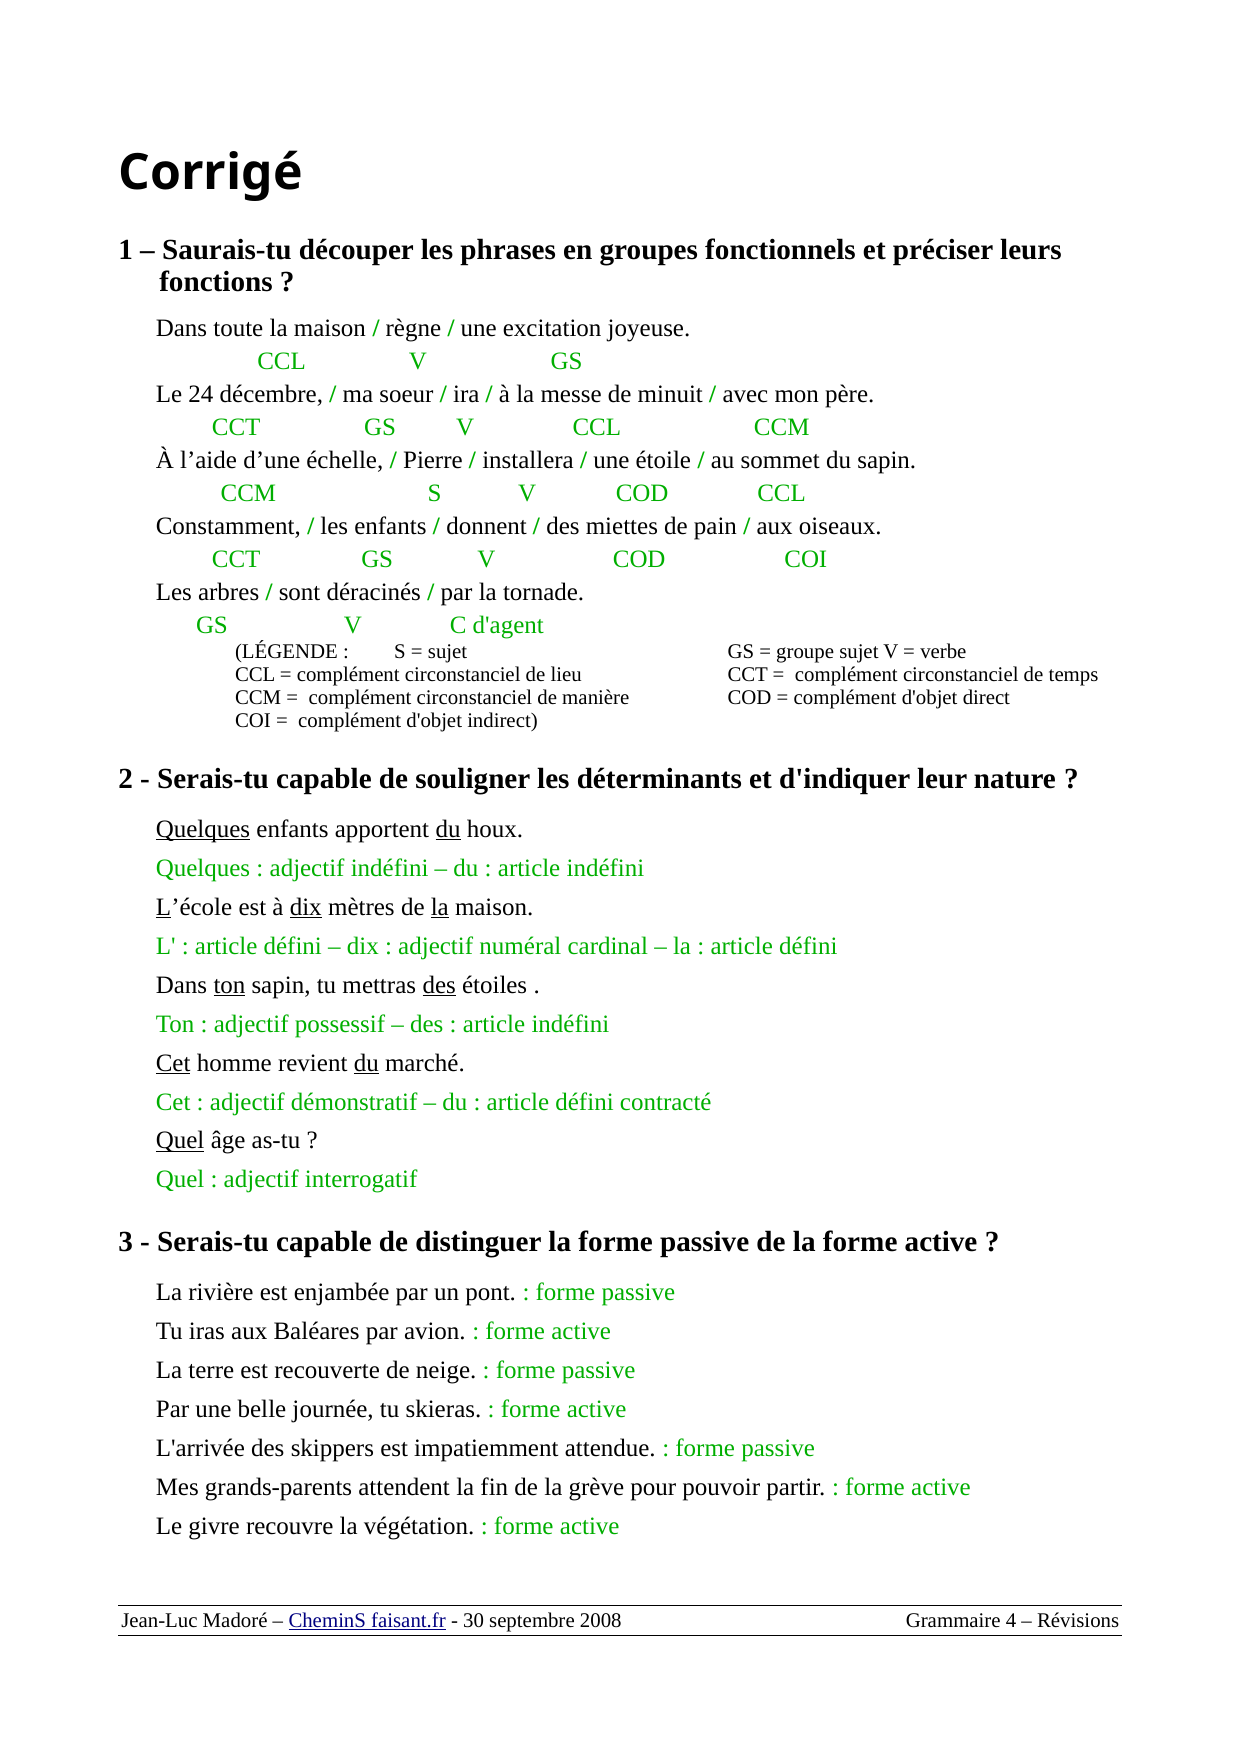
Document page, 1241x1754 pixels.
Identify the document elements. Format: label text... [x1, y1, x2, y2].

text Tu iras aux Baléares par avion. : forme active [156, 1308, 1119, 1347]
text CCT GS V COD COI [156, 541, 1119, 574]
text À l’aide d’une échelle, / Pierre / installera / une étoile / au sommet du sapin. [156, 442, 1119, 475]
text La rivière est enjambée par un pont. : forme passive [156, 1269, 1119, 1308]
text Constamment, / les enfants / donnent / des miettes de pain / aux oiseaux. [156, 508, 1119, 541]
text GS V C d'agent [156, 607, 1119, 640]
text CCL V GS [156, 343, 1119, 376]
text L’école est à dix mètres de la maison. [156, 884, 1119, 923]
text COI = complément d'objet indirect) [235, 709, 1119, 732]
text CCT GS V CCL CCM [156, 409, 1119, 442]
text Dans toute la maison / règne / une excitation joyeuse. [156, 310, 1119, 343]
text Quelques : adjectif indéfini – du : article indéfini [156, 845, 1119, 884]
text Cet : adjectif démonstratif – du : article défini contracté [156, 1079, 1119, 1118]
text CCL = complément circonstanciel de lieu CCT = complément circonstanciel de temps CCM = complément circonstanciel de manière COD = complément d'objet direct [235, 663, 1119, 709]
text Le 24 décembre, / ma soeur / ira / à la messe de minuit / avec mon père. [156, 376, 1119, 409]
text Quel : adjectif interrogatif [156, 1157, 1119, 1196]
text 2 - Serais-tu capable de souligner les déterminants et d'indiquer leur nature ? [118, 762, 1122, 794]
text (LÉGENDE : S = sujet GS = groupe sujet V = verbe [235, 640, 1119, 663]
text Le givre recouvre la végétation. : forme active [156, 1503, 1119, 1542]
text Dans ton sapin, tu mettras des étoiles . [156, 962, 1119, 1001]
text 3 - Serais-tu capable de distinguer la forme passive de la forme active ? [118, 1225, 1122, 1257]
text La terre est recouverte de neige. : forme passive [156, 1347, 1119, 1386]
text Les arbres / sont déracinés / par la tornade. [156, 574, 1119, 607]
text Cet homme revient du marché. [156, 1040, 1119, 1079]
text CCM S V COD CCL [156, 475, 1119, 508]
text Quel âge as-tu ? [156, 1118, 1119, 1157]
text 1 – Saurais-tu découper les phrases en groupes fonctionnels et préciser leurs fonctions ? [118, 233, 1122, 298]
text Mes grands-parents attendent la fin de la grève pour pouvoir partir. : forme active [156, 1464, 1119, 1503]
text L'arrivée des skippers est impatiemment attendue. : forme passive [156, 1425, 1119, 1464]
text Corrigé [118, 136, 1122, 204]
text Ton : adjectif possessif – des : article indéfini [156, 1001, 1119, 1040]
text Par une belle journée, tu skieras. : forme active [156, 1386, 1119, 1425]
text L' : article défini – dix : adjectif numéral cardinal – la : article défini [156, 923, 1119, 962]
text Quelques enfants apportent du houx. [156, 806, 1119, 845]
